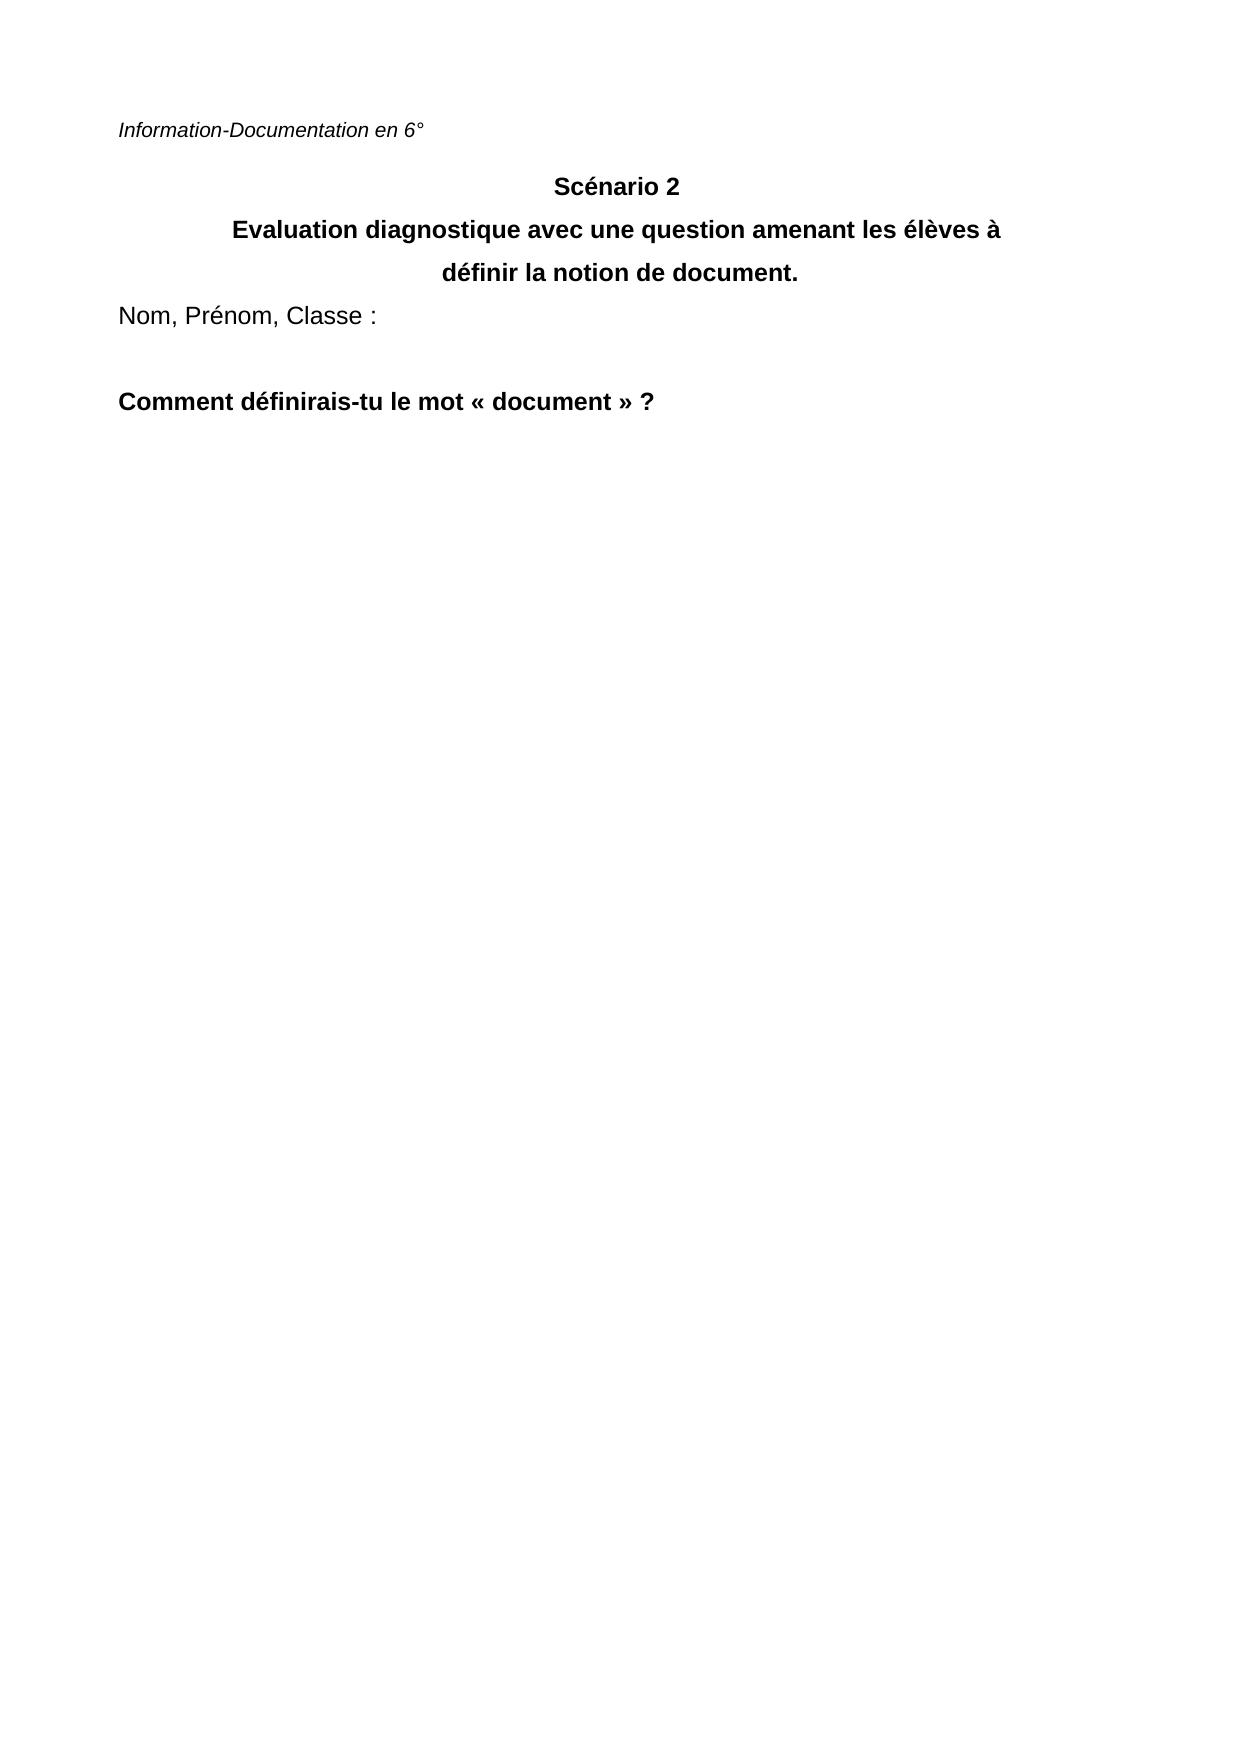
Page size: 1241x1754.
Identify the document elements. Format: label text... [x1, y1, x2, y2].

text Nom, Prénom, Classe : [118, 301, 1122, 330]
text Comment définirais-tu le mot « document » ? [118, 387, 1122, 416]
text Evaluation diagnostique avec une question amenant les élèves à [118, 215, 1122, 243]
text Scénario 2 [118, 172, 1122, 200]
text définir la notion de document. [118, 258, 1122, 287]
